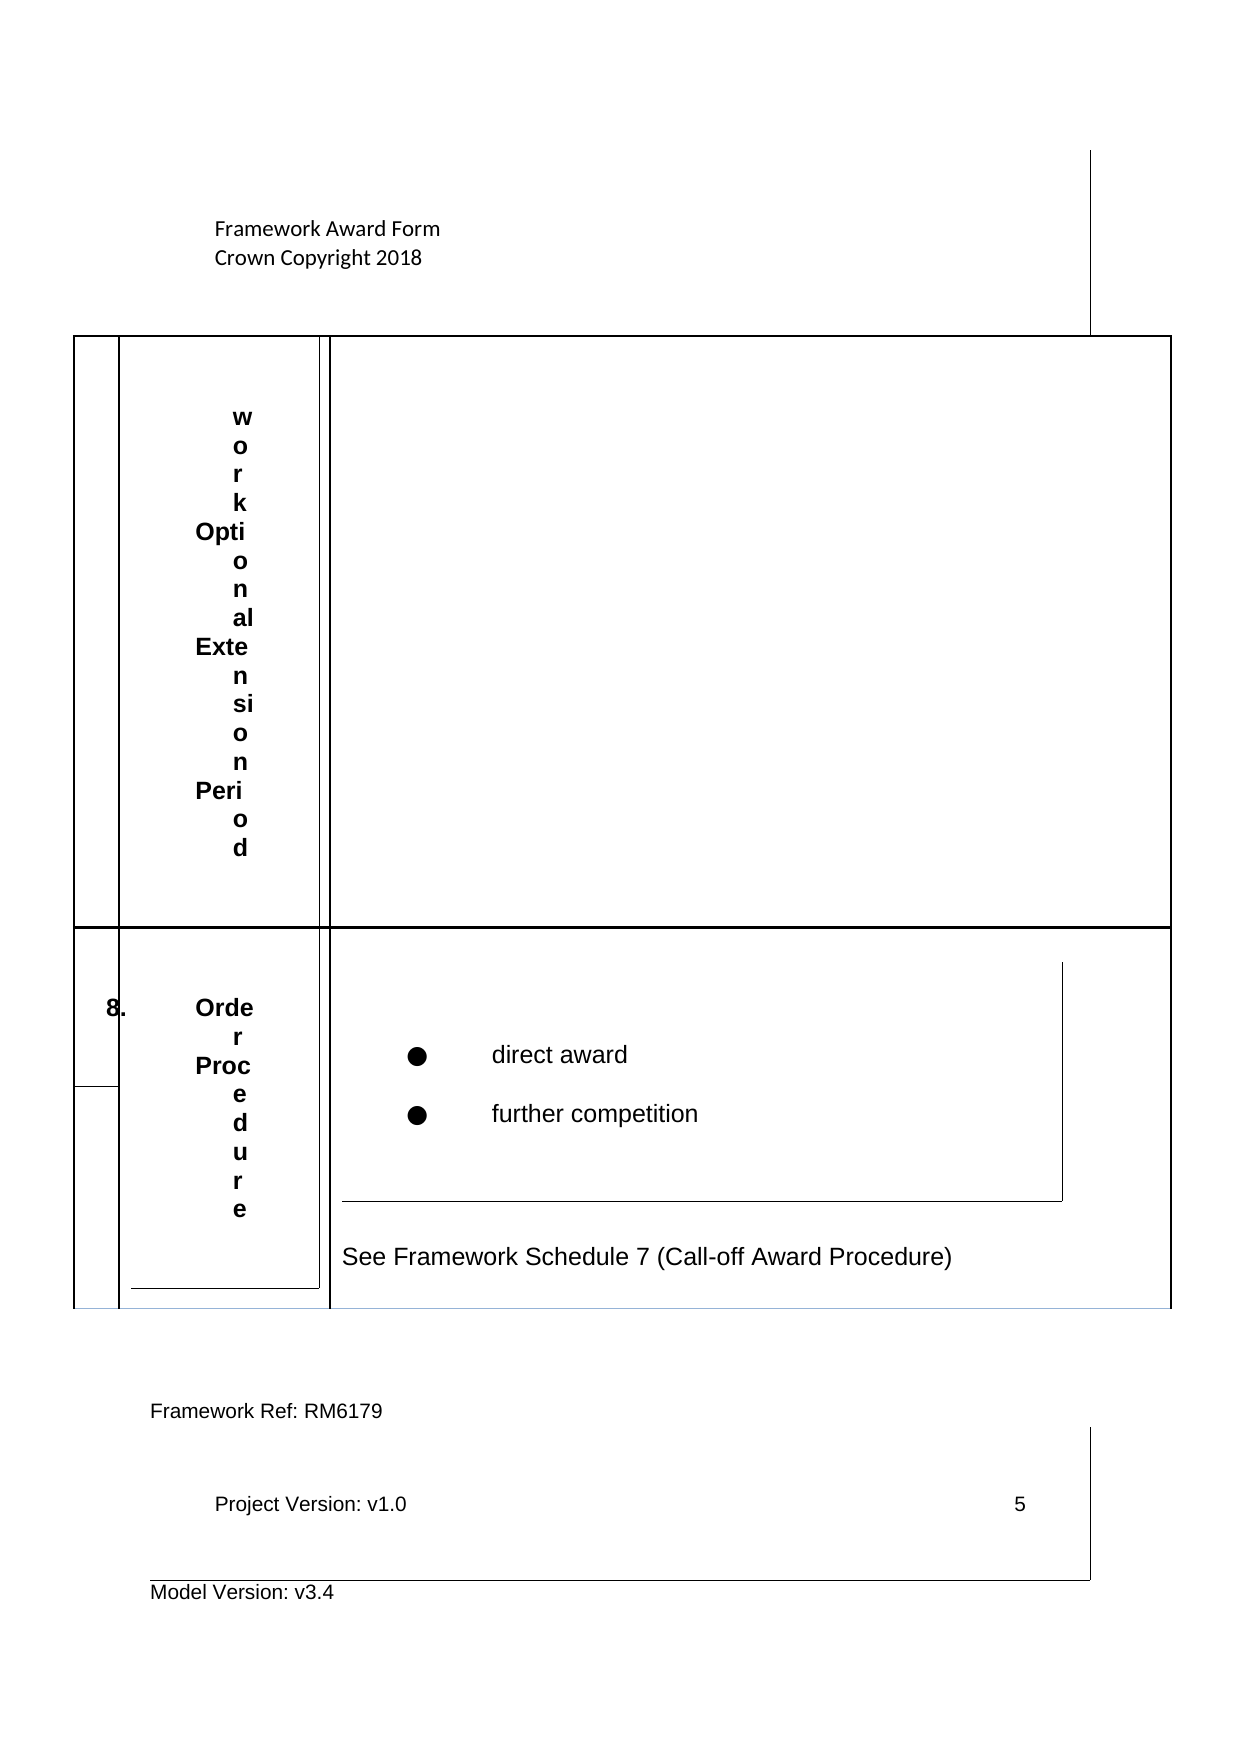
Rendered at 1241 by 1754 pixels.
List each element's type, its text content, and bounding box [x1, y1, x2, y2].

table_cell Framework Optional Extension Period [120, 337, 319, 926]
table_cell Framework Optional Extension Period [320, 337, 329, 926]
table_cell [75, 1087, 118, 1307]
table_cell [75, 929, 118, 1086]
table_cell Order Procedure [120, 929, 329, 1307]
table_cell [331, 337, 1170, 926]
table_cell direct award further competition See Framework Schedule 7 (Call-off Award Procedure) [331, 929, 1170, 1307]
table_cell [75, 337, 118, 926]
